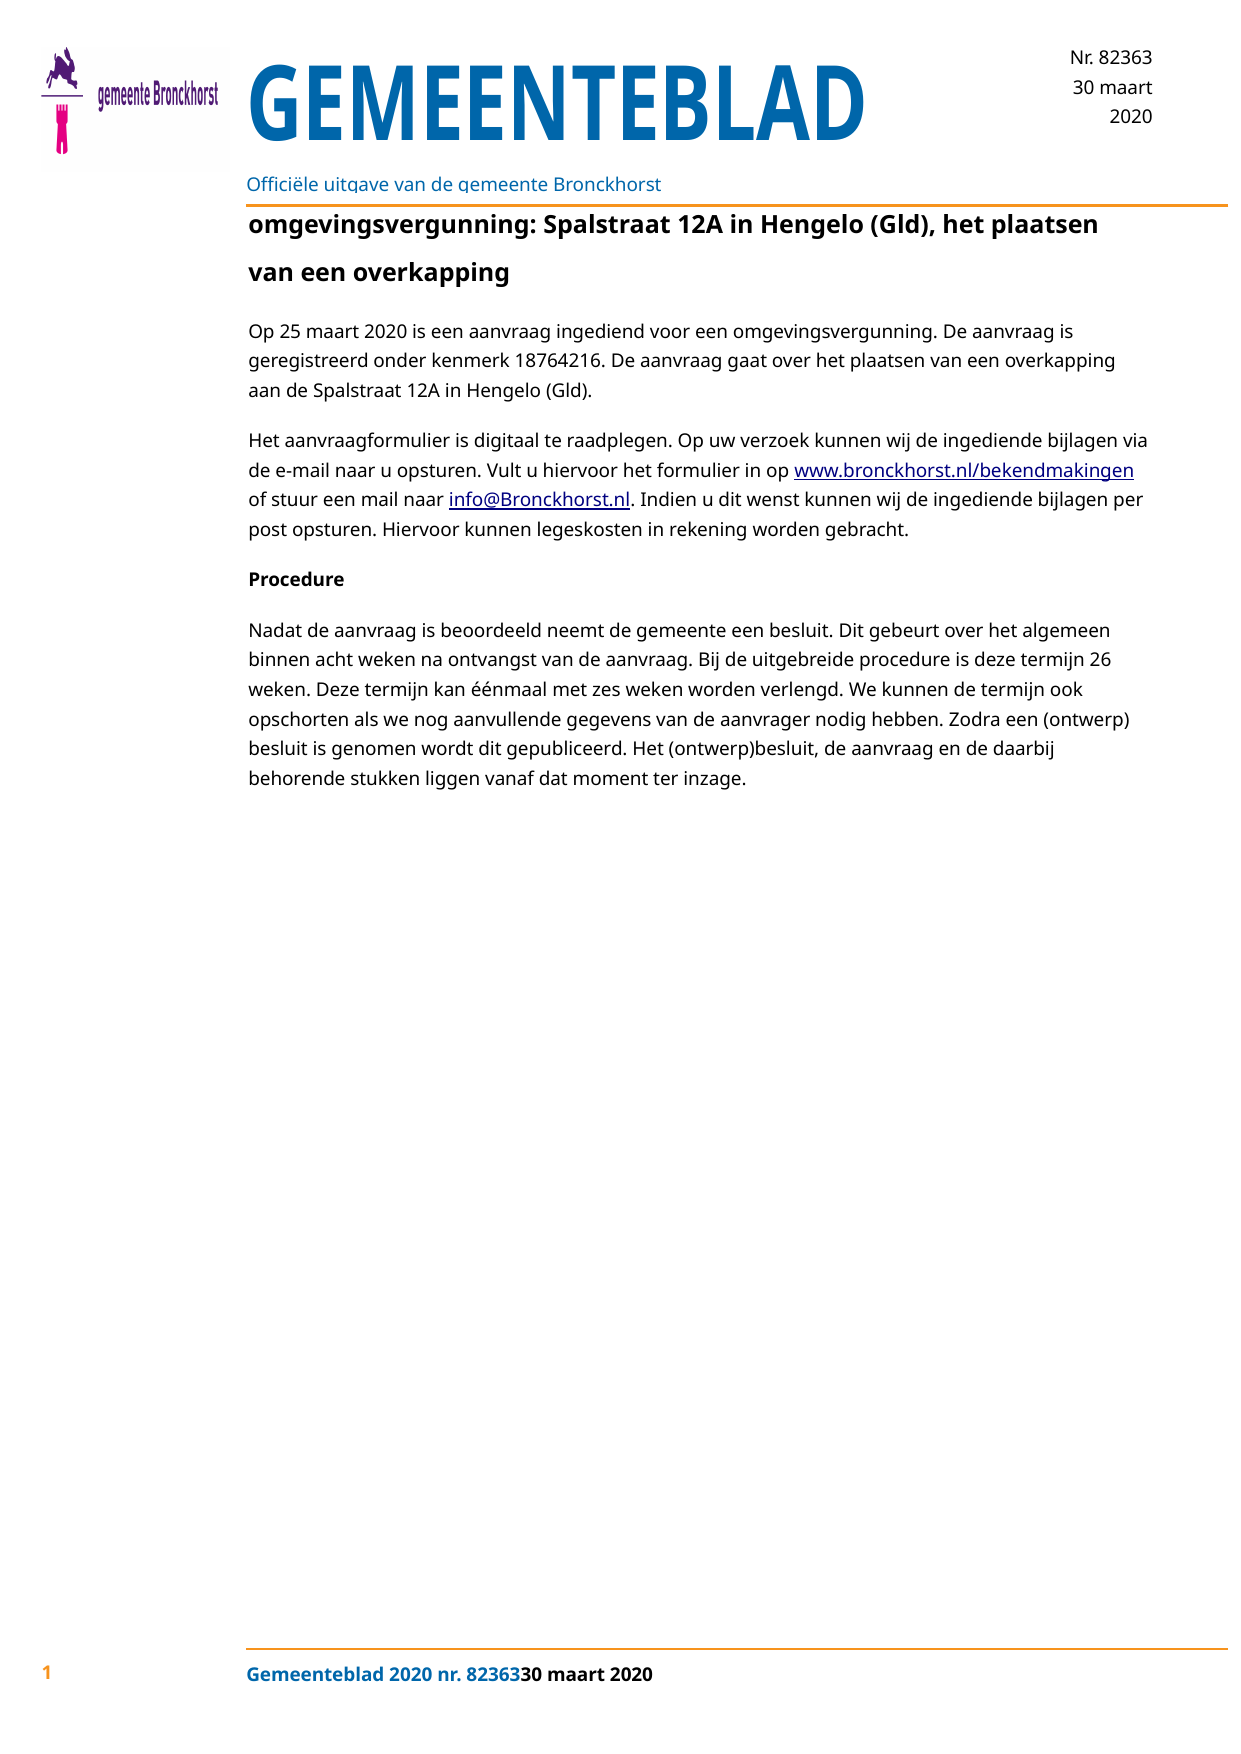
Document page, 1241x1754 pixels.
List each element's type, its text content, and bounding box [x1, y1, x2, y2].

text Procedure [248, 567, 1152, 592]
text omgevingsvergunning: Spalstraat 12A in Hengelo (Gld), het plaatsen van een overkapping [248, 207, 1152, 288]
text Op 25 maart 2020 is een aanvraag ingediend voor een omgevingsvergunning. De aanvraag is geregistreerd onder kenmerk 18764216. De aanvraag gaat over het plaatsen van een overkapping aan de Spalstraat 12A in Hengelo (Gld). [248, 318, 1152, 403]
picture [41, 47, 231, 172]
text Nadat de aanvraag is beoordeeld neemt de gemeente een besluit. Dit gebeurt over het algemeen binnen acht weken na ontvangst van de aanvraag. Bij de uitgebreide procedure is deze termijn 26 weken. Deze termijn kan éénmaal met zes weken worden verlengd. We kunnen de termijn ook opschorten als we nog aanvullende gegevens van de aanvrager nodig hebben. Zodra een (ontwerp) besluit is genomen wordt dit gepubliceerd. Het (ontwerp)besluit, de aanvraag en de daarbij behorende stukken liggen vanaf dat moment ter inzage. [248, 617, 1152, 791]
text Het aanvraagformulier is digitaal te raadplegen. Op uw verzoek kunnen wij de ingediende bijlagen via de e-mail naar u opsturen. Vult u hiervoor het formulier in op www.bronckhorst.nl/bekendmakingen of stuur een mail naar info@Bronckhorst.nl. Indien u dit wenst kunnen wij de ingediende bijlagen per post opsturen. Hiervoor kunnen legeskosten in rekening worden gebracht. [248, 427, 1152, 542]
